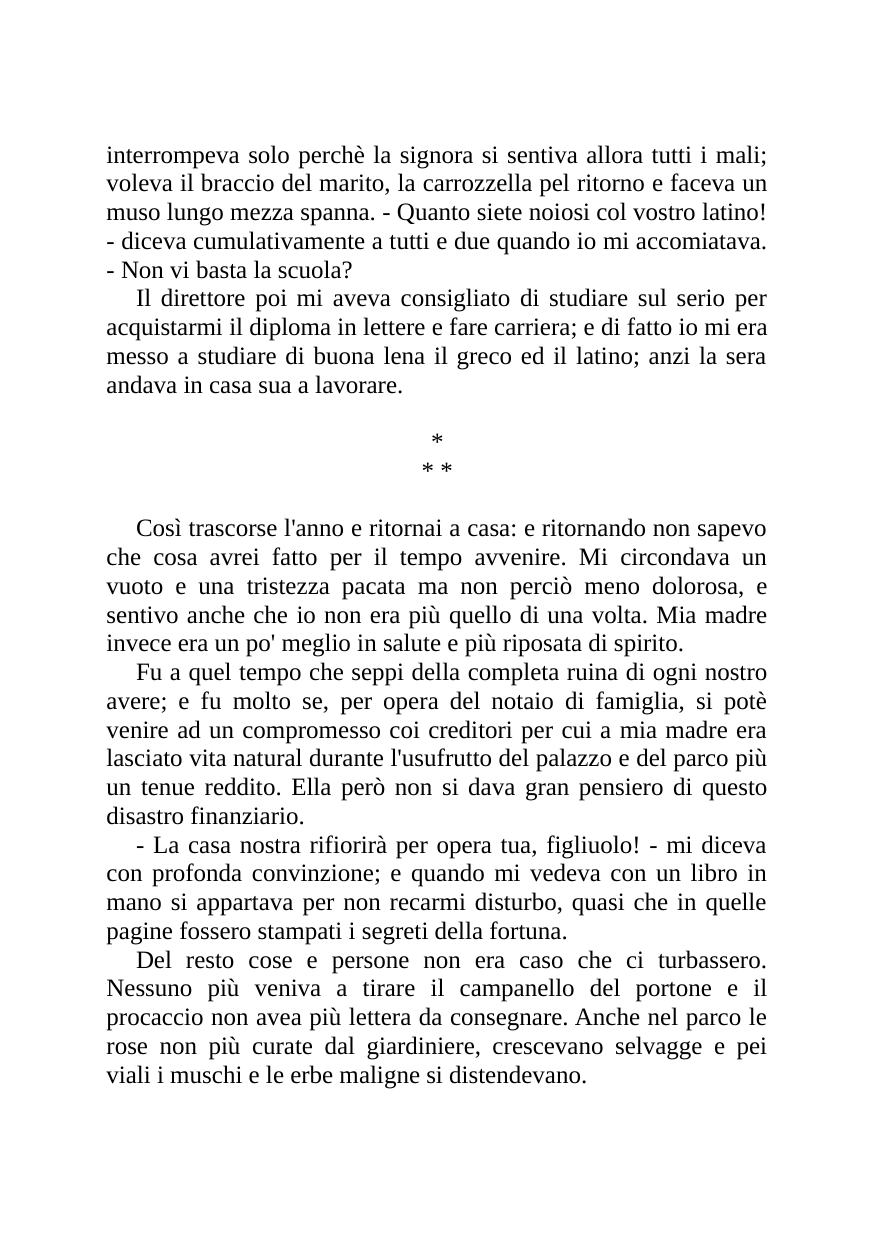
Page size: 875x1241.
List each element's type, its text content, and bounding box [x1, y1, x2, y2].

text Del resto cose e persone non era caso che ci turbassero. Nessuno più veniva a tirare il campanello del portone e il procaccio non avea più lettera da consegnare. Anche nel parco le rose non più curate dal giardiniere, crescevano selvagge e pei viali i muschi e le erbe maligne si distendevano. [106, 945, 768, 1088]
text * * [106, 456, 768, 485]
text - La casa nostra rifiorirà per opera tua, figliuolo! - mi diceva con profonda convinzione; e quando mi vedeva con un libro in mano si appartava per non recarmi disturbo, quasi che in quelle pagine fossero stampati i segreti della fortuna. [106, 830, 768, 945]
text interrompeva solo perchè la signora si sentiva allora tutti i mali; voleva il braccio del marito, la carrozzella pel ritorno e faceva un muso lungo mezza spanna. - Quanto siete noiosi col vostro latino! - diceva cumulativamente a tutti e due quando io mi accomiatava. - Non vi basta la scuola? [106, 140, 768, 283]
text * [106, 427, 768, 456]
text Il direttore poi mi aveva consigliato di studiare sul serio per acquistarmi il diploma in lettere e fare carriera; e di fatto io mi era messo a studiare di buona lena il greco ed il latino; anzi la sera andava in casa sua a lavorare. [106, 283, 768, 398]
text Così trascorse l'anno e ritornai a casa: e ritornando non sapevo che cosa avrei fatto per il tempo avvenire. Mi circondava un vuoto e una tristezza pacata ma non perciò meno dolorosa, e sentivo anche che io non era più quello di una volta. Mia madre invece era un po' meglio in salute e più riposata di spirito. [106, 513, 768, 657]
text Fu a quel tempo che seppi della completa ruina di ogni nostro avere; e fu molto se, per opera del notaio di famiglia, si potè venire ad un compromesso coi creditori per cui a mia madre era lasciato vita natural durante l'usufrutto del palazzo e del parco più un tenue reddito. Ella però non si dava gran pensiero di questo disastro finanziario. [106, 657, 768, 830]
